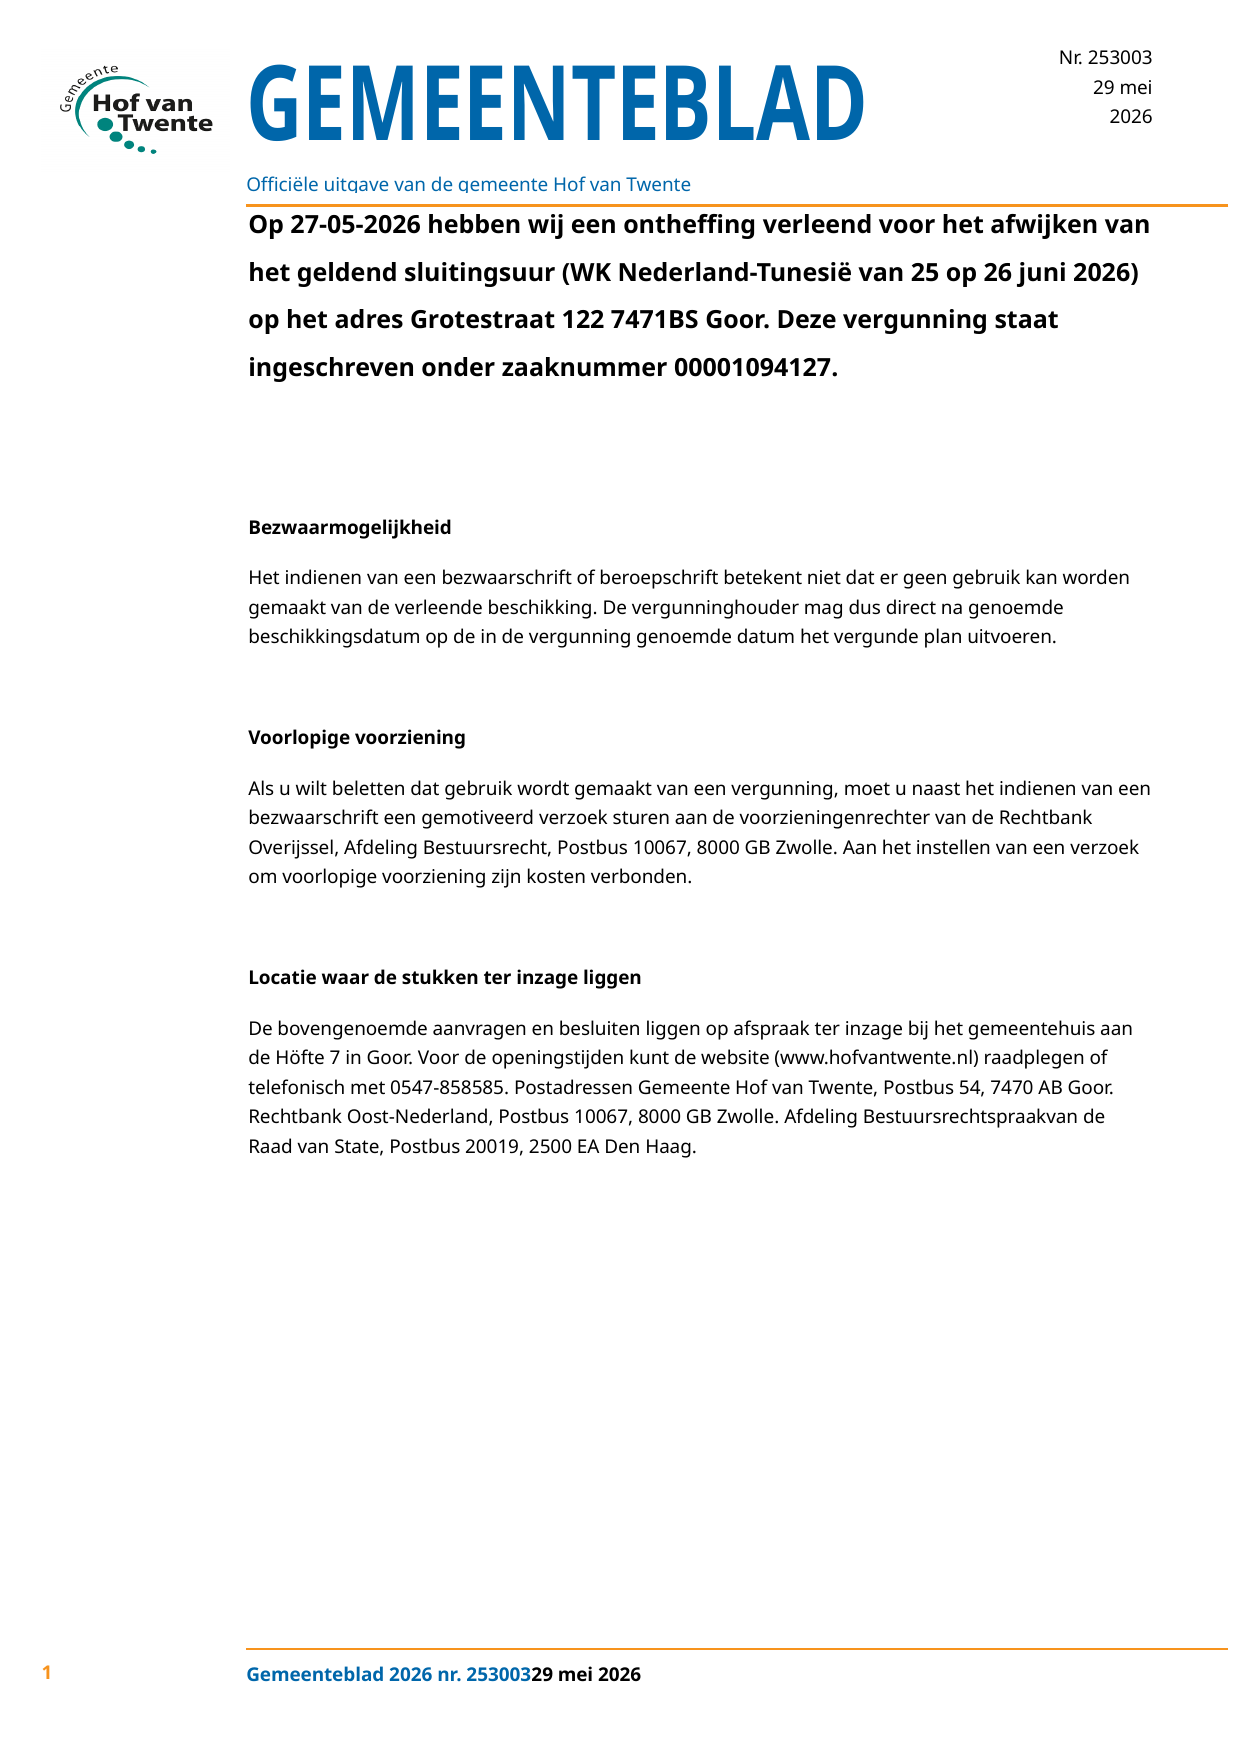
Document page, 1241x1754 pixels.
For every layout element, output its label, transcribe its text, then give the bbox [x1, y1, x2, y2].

text Op 27-05-2026 hebben wij een ontheffing verleend voor het afwijken van het geldend sluitingsuur (WK Nederland-Tunesië van 25 op 26 juni 2026) op het adres Grotestraat 122 7471BS Goor. Deze vergunning staat ingeschreven onder zaaknummer 00001094127. [248, 207, 1152, 384]
text Locatie waar de stukken ter inzage liggen [248, 964, 1152, 990]
text Het indienen van een bezwaarschrift of beroepschrift betekent niet dat er geen gebruik kan worden gemaakt van de verleende beschikking. De vergunninghouder mag dus direct na genoemde beschikkingsdatum op de in de vergunning genoemde datum het vergunde plan uitvoeren. [248, 564, 1152, 649]
text Voorlopige voorziening [248, 724, 1152, 750]
picture [41, 47, 231, 172]
text Bezwaarmogelijkheid [248, 514, 1152, 540]
text Als u wilt beletten dat gebruik wordt gemaakt van een vergunning, moet u naast het indienen van een bezwaarschrift een gemotiveerd verzoek sturen aan de voorzieningenrechter van de Rechtbank Overijssel, Afdeling Bestuursrecht, Postbus 10067, 8000 GB Zwolle. Aan het instellen van een verzoek om voorlopige voorziening zijn kosten verbonden. [248, 775, 1152, 889]
text De bovengenoemde aanvragen en besluiten liggen op afspraak ter inzage bij het gemeentehuis aan de Höfte 7 in Goor. Voor de openingstijden kunt de website (www.hofvantwente.nl) raadplegen of telefonisch met 0547-858585. Postadressen Gemeente Hof van Twente, Postbus 54, 7470 AB Goor. Rechtbank Oost-Nederland, Postbus 10067, 8000 GB Zwolle. Afdeling Bestuursrechtspraakvan de Raad van State, Postbus 20019, 2500 EA Den Haag. [248, 1015, 1152, 1159]
